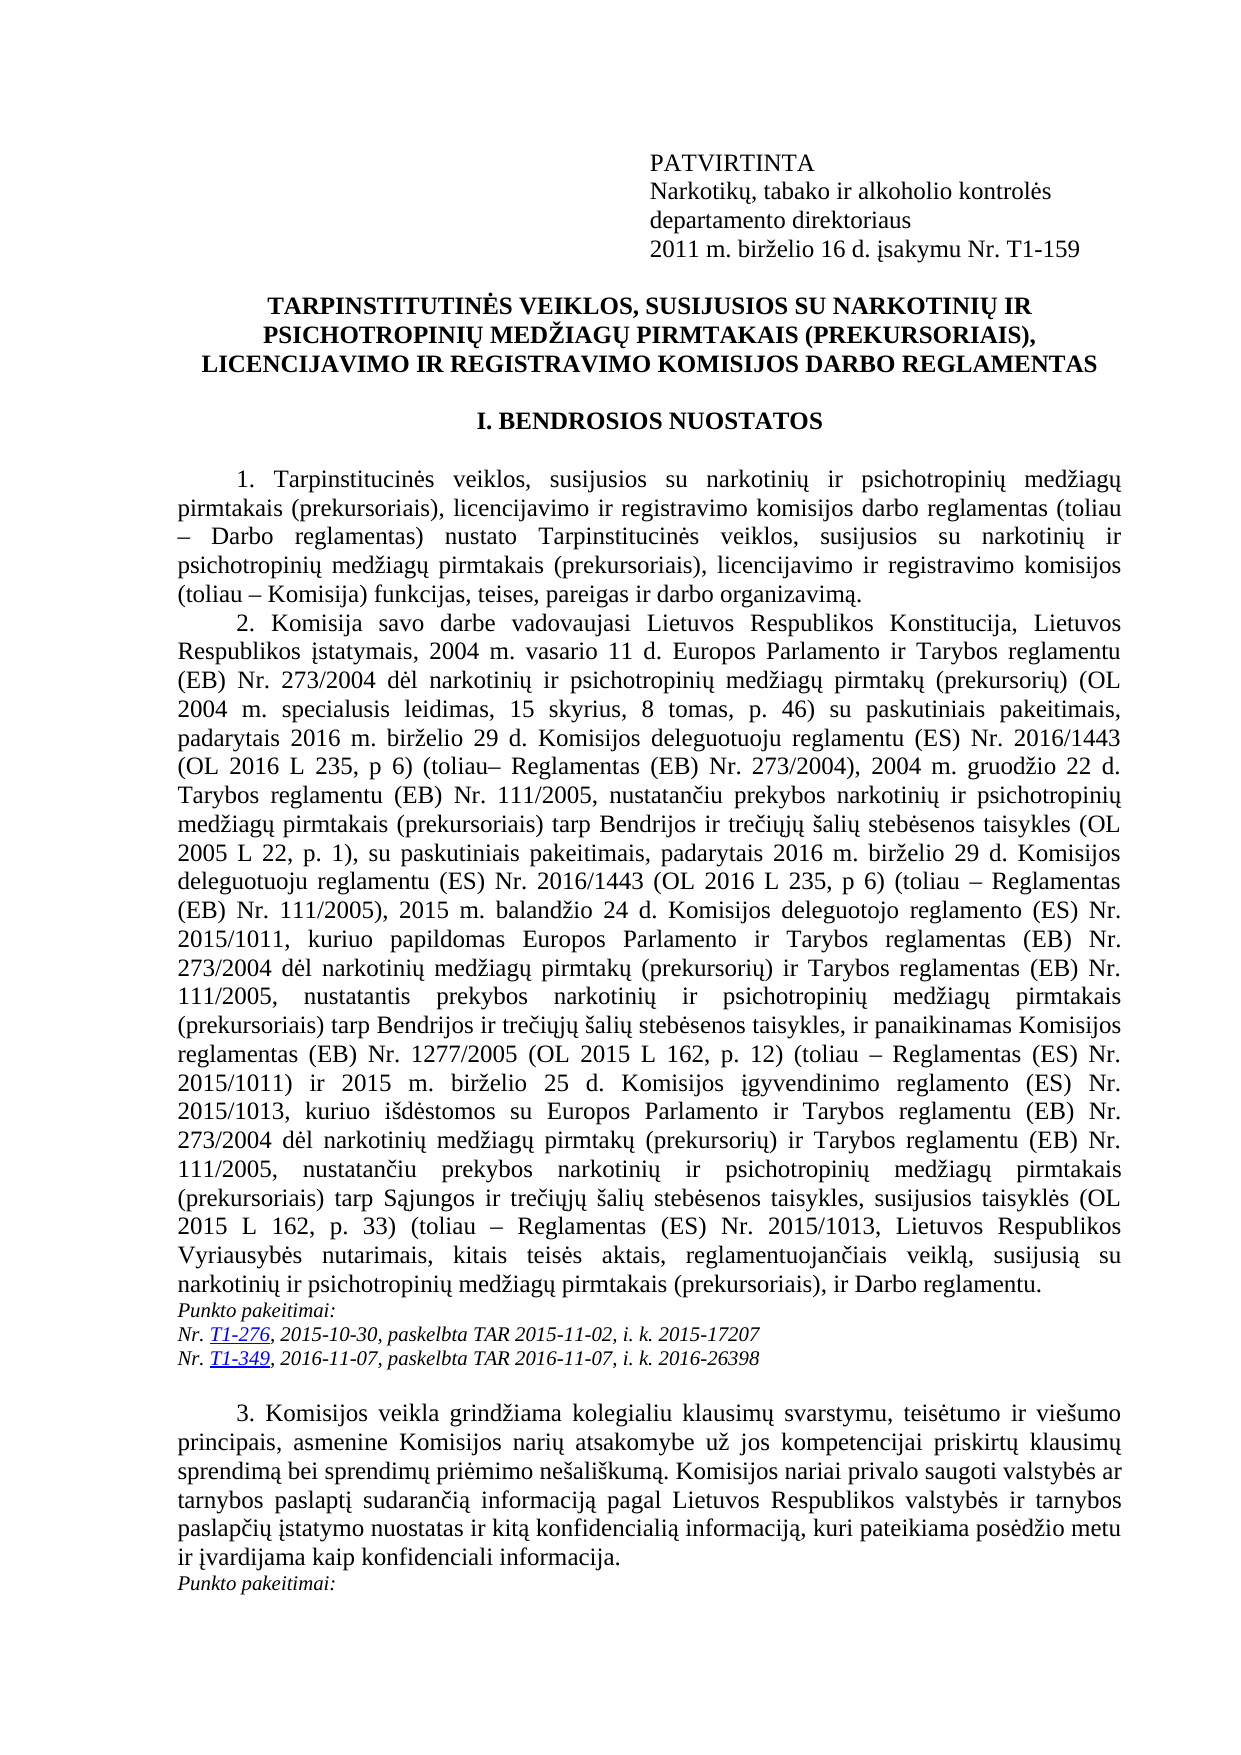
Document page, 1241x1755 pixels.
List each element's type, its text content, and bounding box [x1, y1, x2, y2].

text 3. Komisijos veikla grindžiama kolegialiu klausimų svarstymu, teisėtumo ir viešumo principais, asmenine Komisijos narių atsakomybe už jos kompetencijai priskirtų klausimų sprendimą bei sprendimų priėmimo nešališkumą. Komisijos nariai privalo saugoti valstybės ar tarnybos paslaptį sudarančią informaciją pagal Lietuvos Respublikos valstybės ir tarnybos paslapčių įstatymo nuostatas ir kitą konfidencialią informaciją, kuri pateikiama posėdžio metu ir įvardijama kaip konfidenciali informacija. [177, 1398, 1122, 1571]
text I. BENDROSIOS NUOSTATOS [177, 406, 1122, 435]
text PATVIRTINTA [649, 148, 1122, 176]
text 2. Komisija savo darbe vadovaujasi Lietuvos Respublikos Konstitucija, Lietuvos Respublikos įstatymais, 2004 m. vasario 11 d. Europos Parlamento ir Tarybos reglamentu (EB) Nr. 273/2004 dėl narkotinių ir psichotropinių medžiagų pirmtakų (prekursorių) (OL 2004 m. specialusis leidimas, 15 skyrius, 8 tomas, p. 46) su paskutiniais pakeitimais, padarytais 2016 m. birželio 29 d. Komisijos deleguotuoju reglamentu (ES) Nr. 2016/1443 (OL 2016 L 235, p 6) (toliau– Reglamentas (EB) Nr. 273/2004), 2004 m. gruodžio 22 d. Tarybos reglamentu (EB) Nr. 111/2005, nustatančiu prekybos narkotinių ir psichotropinių medžiagų pirmtakais (prekursoriais) tarp Bendrijos ir trečiųjų šalių stebėsenos taisykles (OL 2005 L 22, p. 1), su paskutiniais pakeitimais, padarytais 2016 m. birželio 29 d. Komisijos deleguotuoju reglamentu (ES) Nr. 2016/1443 (OL 2016 L 235, p 6) (toliau – Reglamentas (EB) Nr. 111/2005), 2015 m. balandžio 24 d. Komisijos deleguotojo reglamento (ES) Nr. 2015/1011, kuriuo papildomas Europos Parlamento ir Tarybos reglamentas (EB) Nr. 273/2004 dėl narkotinių medžiagų pirmtakų (prekursorių) ir Tarybos reglamentas (EB) Nr. 111/2005, nustatantis prekybos narkotinių ir psichotropinių medžiagų pirmtakais (prekursoriais) tarp Bendrijos ir trečiųjų šalių stebėsenos taisykles, ir panaikinamas Komisijos reglamentas (EB) Nr. 1277/2005 (OL 2015 L 162, p. 12) (toliau – Reglamentas (ES) Nr. 2015/1011) ir 2015 m. birželio 25 d. Komisijos įgyvendinimo reglamento (ES) Nr. 2015/1013, kuriuo išdėstomos su Europos Parlamento ir Tarybos reglamentu (EB) Nr. 273/2004 dėl narkotinių medžiagų pirmtakų (prekursorių) ir Tarybos reglamentu (EB) Nr. 111/2005, nustatančiu prekybos narkotinių ir psichotropinių medžiagų pirmtakais (prekursoriais) tarp Sąjungos ir trečiųjų šalių stebėsenos taisykles, susijusios taisyklės (OL 2015 L 162, p. 33) (toliau – Reglamentas (ES) Nr. 2015/1013, Lietuvos Respublikos Vyriausybės nutarimais, kitais teisės aktais, reglamentuojančiais veiklą, susijusią su narkotinių ir psichotropinių medžiagų pirmtakais (prekursoriais), ir Darbo reglamentu. [177, 608, 1122, 1298]
text Nr. T1-276, 2015-10-30, paskelbta TAR 2015-11-02, i. k. 2015-17207 [177, 1322, 1122, 1346]
text Nr. T1-349, 2016-11-07, paskelbta TAR 2016-11-07, i. k. 2016-26398 [177, 1346, 1122, 1370]
text 2011 m. birželio 16 d. įsakymu Nr. T1-159 [649, 234, 1122, 263]
text Punkto pakeitimai: [177, 1298, 1122, 1322]
text Punkto pakeitimai: [177, 1571, 1122, 1595]
text Narkotikų, tabako ir alkoholio kontrolės [649, 176, 1122, 205]
text TARPINSTITUTINĖS VEIKLOS, SUSIJUSIOS SU NARKOTINIŲ IR PSICHOTROPINIŲ MEDŽIAGŲ PIRMTAKAIS (PREKURSORIAIS), LICENCIJAVIMO IR REGISTRAVIMO KOMISIJOS DARBO REGLAMENTAS [177, 291, 1122, 378]
text 1. Tarpinstitucinės veiklos, susijusios su narkotinių ir psichotropinių medžiagų pirmtakais (prekursoriais), licencijavimo ir registravimo komisijos darbo reglamentas (toliau – Darbo reglamentas) nustato Tarpinstitucinės veiklos, susijusios su narkotinių ir psichotropinių medžiagų pirmtakais (prekursoriais), licencijavimo ir registravimo komisijos (toliau – Komisija) funkcijas, teises, pareigas ir darbo organizavimą. [177, 464, 1122, 608]
text departamento direktoriaus [649, 205, 1122, 234]
